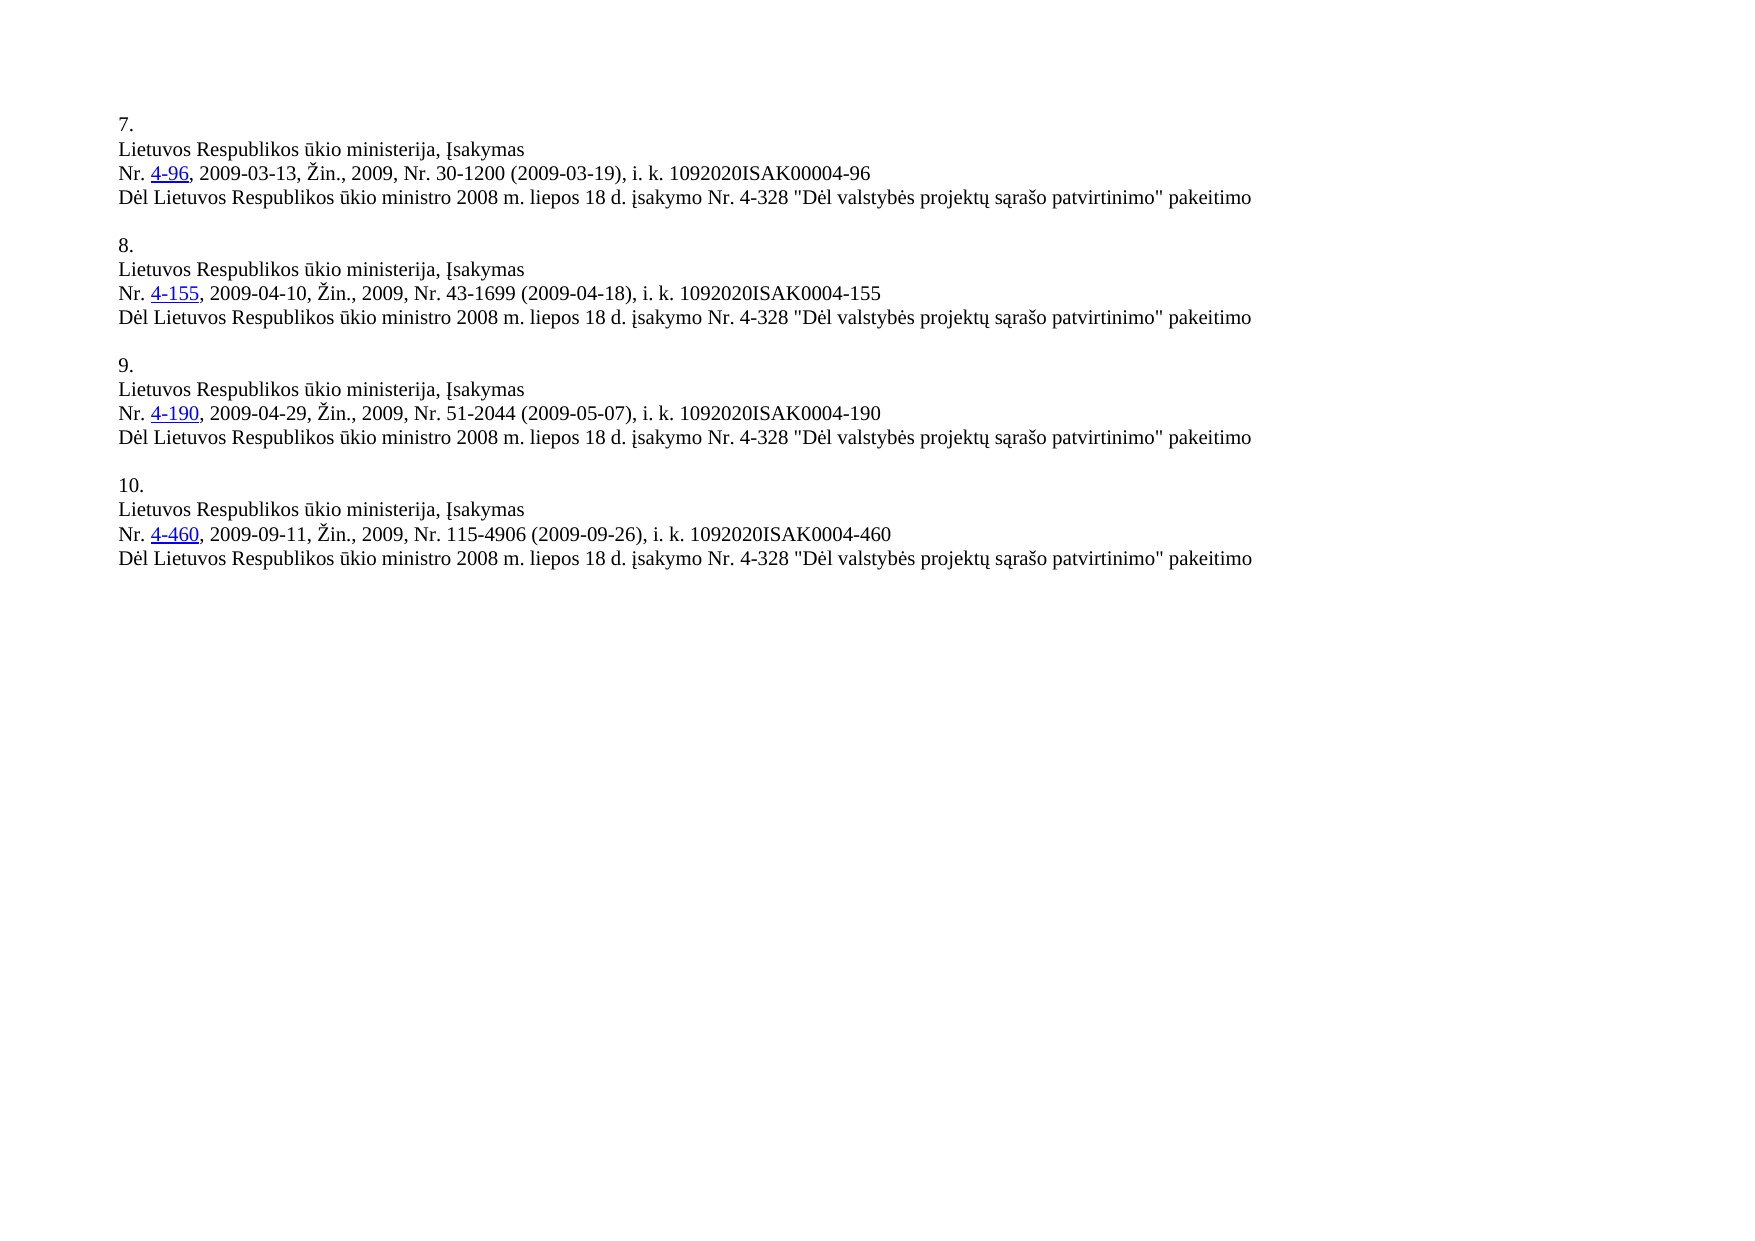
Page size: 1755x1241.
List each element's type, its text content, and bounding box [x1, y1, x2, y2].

text Nr. 4-96, 2009-03-13, Žin., 2009, Nr. 30-1200 (2009-03-19), i. k. 1092020ISAK00004-96 [118, 161, 1636, 184]
text Dėl Lietuvos Respublikos ūkio ministro 2008 m. liepos 18 d. įsakymo Nr. 4-328 "Dėl valstybės projektų sąrašo patvirtinimo" pakeitimo [118, 184, 1636, 209]
text 9. [118, 353, 1636, 377]
text Nr. 4-190, 2009-04-29, Žin., 2009, Nr. 51-2044 (2009-05-07), i. k. 1092020ISAK0004-190 [118, 401, 1636, 425]
text 8. [118, 233, 1636, 257]
text Lietuvos Respublikos ūkio ministerija, Įsakymas [118, 257, 1636, 281]
text Nr. 4-155, 2009-04-10, Žin., 2009, Nr. 43-1699 (2009-04-18), i. k. 1092020ISAK0004-155 [118, 281, 1636, 305]
text 10. [118, 473, 1636, 497]
text Dėl Lietuvos Respublikos ūkio ministro 2008 m. liepos 18 d. įsakymo Nr. 4-328 "Dėl valstybės projektų sąrašo patvirtinimo" pakeitimo [118, 305, 1636, 329]
text Nr. 4-460, 2009-09-11, Žin., 2009, Nr. 115-4906 (2009-09-26), i. k. 1092020ISAK0004-460 [118, 521, 1636, 546]
text Lietuvos Respublikos ūkio ministerija, Įsakymas [118, 497, 1636, 521]
text Lietuvos Respublikos ūkio ministerija, Įsakymas [118, 377, 1636, 401]
text Dėl Lietuvos Respublikos ūkio ministro 2008 m. liepos 18 d. įsakymo Nr. 4-328 "Dėl valstybės projektų sąrašo patvirtinimo" pakeitimo [118, 546, 1636, 569]
text 7. [118, 112, 1636, 136]
text Dėl Lietuvos Respublikos ūkio ministro 2008 m. liepos 18 d. įsakymo Nr. 4-328 "Dėl valstybės projektų sąrašo patvirtinimo" pakeitimo [118, 425, 1636, 449]
text Lietuvos Respublikos ūkio ministerija, Įsakymas [118, 136, 1636, 161]
